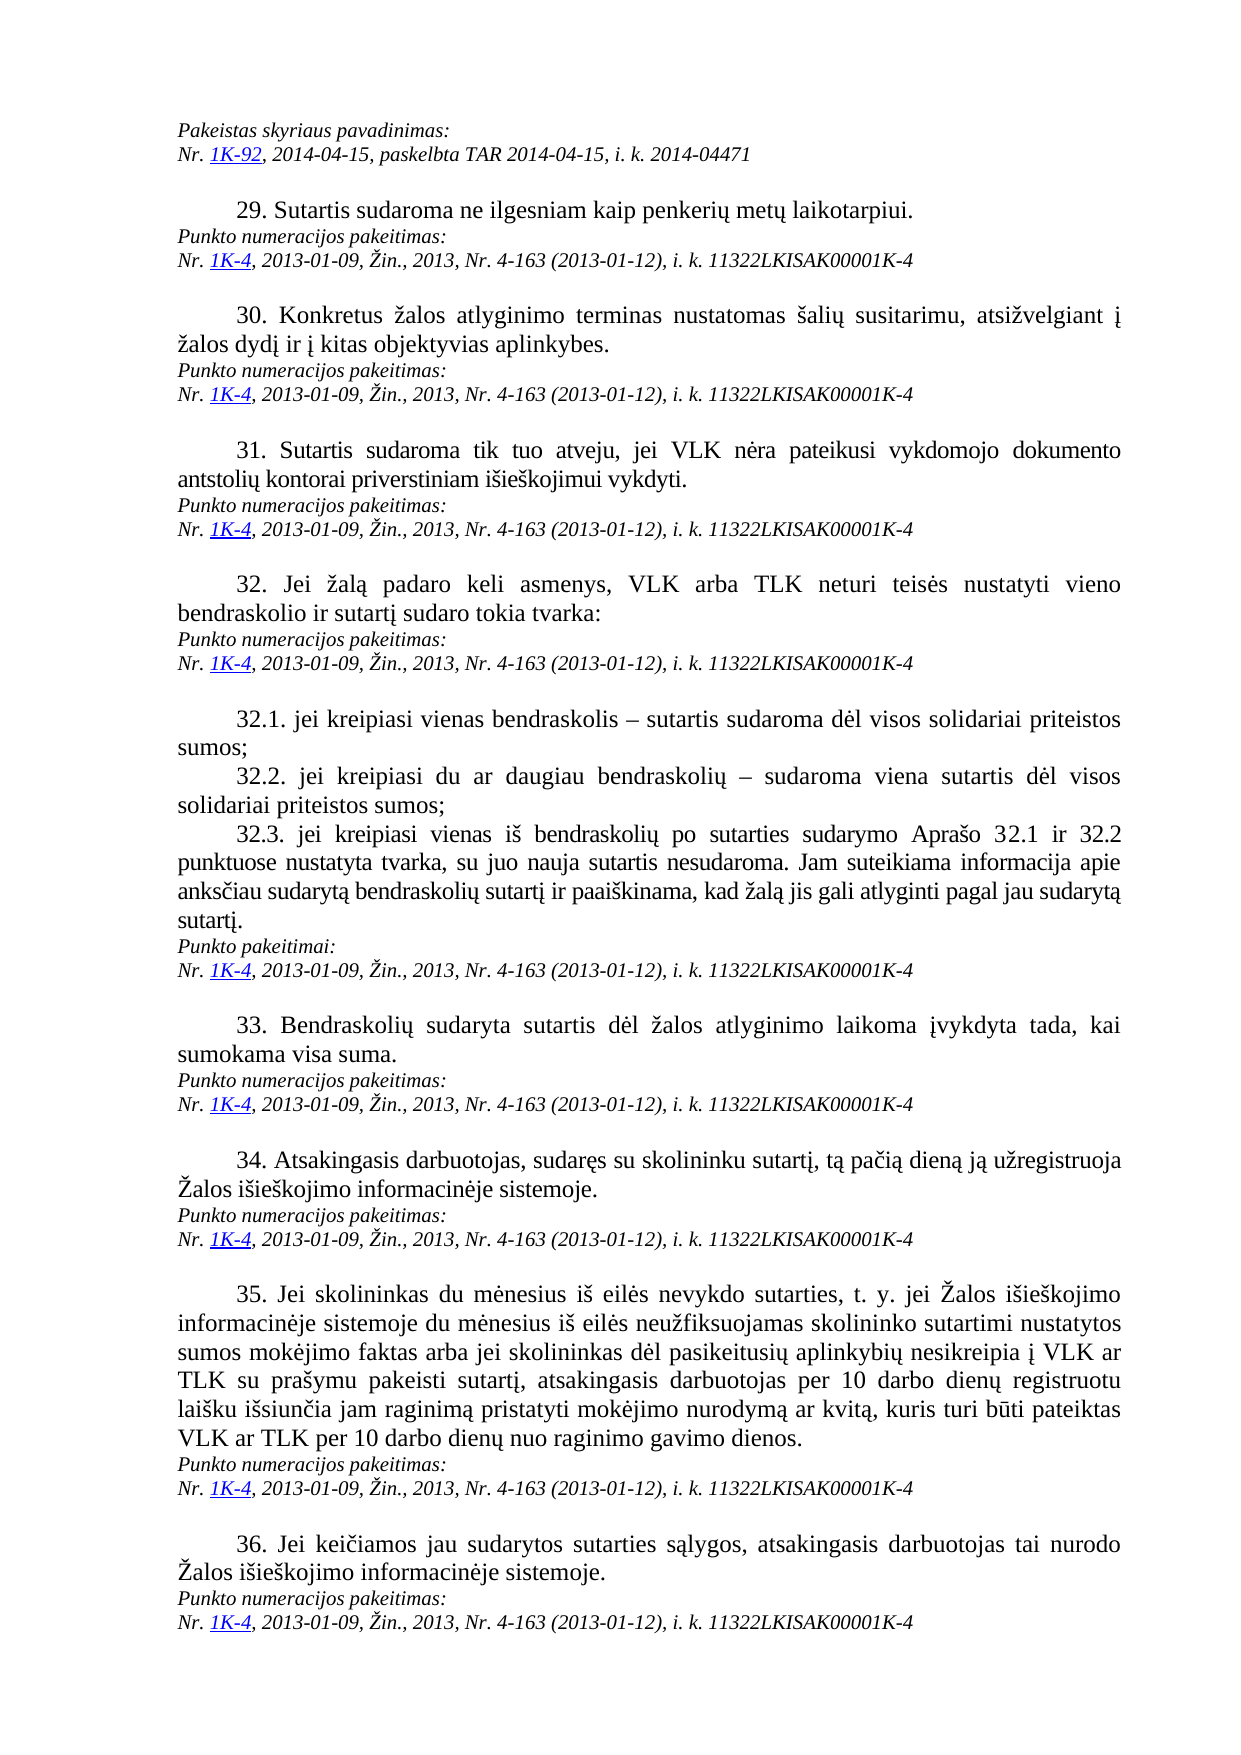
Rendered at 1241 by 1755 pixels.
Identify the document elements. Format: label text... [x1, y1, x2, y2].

text Nr. 1K-4, 2013-01-09, Žin., 2013, Nr. 4-163 (2013-01-12), i. k. 11322LKISAK00001K-4 [177, 1227, 1122, 1251]
text Punkto numeracijos pakeitimas: [177, 1068, 1122, 1092]
text Nr. 1K-4, 2013-01-09, Žin., 2013, Nr. 4-163 (2013-01-12), i. k. 11322LKISAK00001K-4 [177, 1610, 1122, 1634]
text 32.2. jei kreipiasi du ar daugiau bendraskolių – sudaroma viena sutartis dėl visos solidariai priteistos sumos; [177, 761, 1122, 819]
text Punkto numeracijos pakeitimas: [177, 1452, 1122, 1476]
text 32. Jei žalą padaro keli asmenys, VLK arba TLK neturi teisės nustatyti vieno bendraskolio ir sutartį sudaro tokia tvarka: [177, 569, 1122, 627]
text Nr. 1K-92, 2014-04-15, paskelbta TAR 2014-04-15, i. k. 2014-04471 [177, 142, 1122, 166]
text Nr. 1K-4, 2013-01-09, Žin., 2013, Nr. 4-163 (2013-01-12), i. k. 11322LKISAK00001K-4 [177, 517, 1122, 541]
text 35. Jei skolininkas du mėnesius iš eilės nevykdo sutarties, t. y. jei Žalos išieškojimo informacinėje sistemoje du mėnesius iš eilės neužfiksuojamas skolininko sutartimi nustatytos sumos mokėjimo faktas arba jei skolininkas dėl pasikeitusių aplinkybių nesikreipia į VLK ar TLK su prašymu pakeisti sutartį, atsakingasis darbuotojas per 10 darbo dienų registruotu laišku išsiunčia jam raginimą pristatyti mokėjimo nurodymą ar kvitą, kuris turi būti pateiktas VLK ar TLK per 10 darbo dienų nuo raginimo gavimo dienos. [177, 1279, 1122, 1452]
text 36. Jei keičiamos jau sudarytos sutarties sąlygos, atsakingasis darbuotojas tai nurodo Žalos išieškojimo informacinėje sistemoje. [177, 1529, 1122, 1586]
text 30. Konkretus žalos atlyginimo terminas nustatomas šalių susitarimu, atsižvelgiant į žalos dydį ir į kitas objektyvias aplinkybes. [177, 301, 1122, 358]
text Punkto numeracijos pakeitimas: [177, 224, 1122, 248]
text 34. Atsakingasis darbuotojas, sudaręs su skolininku sutartį, tą pačią dieną ją užregistruoja Žalos išieškojimo informacinėje sistemoje. [177, 1145, 1122, 1202]
text Punkto numeracijos pakeitimas: [177, 1202, 1122, 1227]
text 29. Sutartis sudaroma ne ilgesniam kaip penkerių metų laikotarpiui. [177, 195, 1122, 224]
text Punkto pakeitimai: [177, 934, 1122, 958]
text Nr. 1K-4, 2013-01-09, Žin., 2013, Nr. 4-163 (2013-01-12), i. k. 11322LKISAK00001K-4 [177, 651, 1122, 675]
text Nr. 1K-4, 2013-01-09, Žin., 2013, Nr. 4-163 (2013-01-12), i. k. 11322LKISAK00001K-4 [177, 248, 1122, 272]
text Nr. 1K-4, 2013-01-09, Žin., 2013, Nr. 4-163 (2013-01-12), i. k. 11322LKISAK00001K-4 [177, 1092, 1122, 1116]
text Nr. 1K-4, 2013-01-09, Žin., 2013, Nr. 4-163 (2013-01-12), i. k. 11322LKISAK00001K-4 [177, 382, 1122, 406]
text Nr. 1K-4, 2013-01-09, Žin., 2013, Nr. 4-163 (2013-01-12), i. k. 11322LKISAK00001K-4 [177, 958, 1122, 982]
text Punkto numeracijos pakeitimas: [177, 627, 1122, 651]
text 33. Bendraskolių sudaryta sutartis dėl žalos atlyginimo laikoma įvykdyta tada, kai sumokama visa suma. [177, 1011, 1122, 1068]
text Punkto numeracijos pakeitimas: [177, 492, 1122, 517]
text 31. Sutartis sudaroma tik tuo atveju, jei VLK nėra pateikusi vykdomojo dokumento antstolių kontorai priverstiniam išieškojimui vykdyti. [177, 435, 1122, 492]
text Nr. 1K-4, 2013-01-09, Žin., 2013, Nr. 4-163 (2013-01-12), i. k. 11322LKISAK00001K-4 [177, 1476, 1122, 1500]
text Punkto numeracijos pakeitimas: [177, 1586, 1122, 1610]
text Pakeistas skyriaus pavadinimas: [177, 118, 1122, 142]
text 32.3. jei kreipiasi vienas iš bendraskolių po sutarties sudarymo Aprašo 32.1 ir 32.2 punktuose nustatyta tvarka, su juo nauja sutartis nesudaroma. Jam suteikiama informacija apie anksčiau sudarytą bendraskolių sutartį ir paaiškinama, kad žalą jis gali atlyginti pagal jau sudarytą sutartį. [177, 819, 1122, 934]
text Punkto numeracijos pakeitimas: [177, 358, 1122, 382]
text 32.1. jei kreipiasi vienas bendraskolis – sutartis sudaroma dėl visos solidariai priteistos sumos; [177, 704, 1122, 761]
